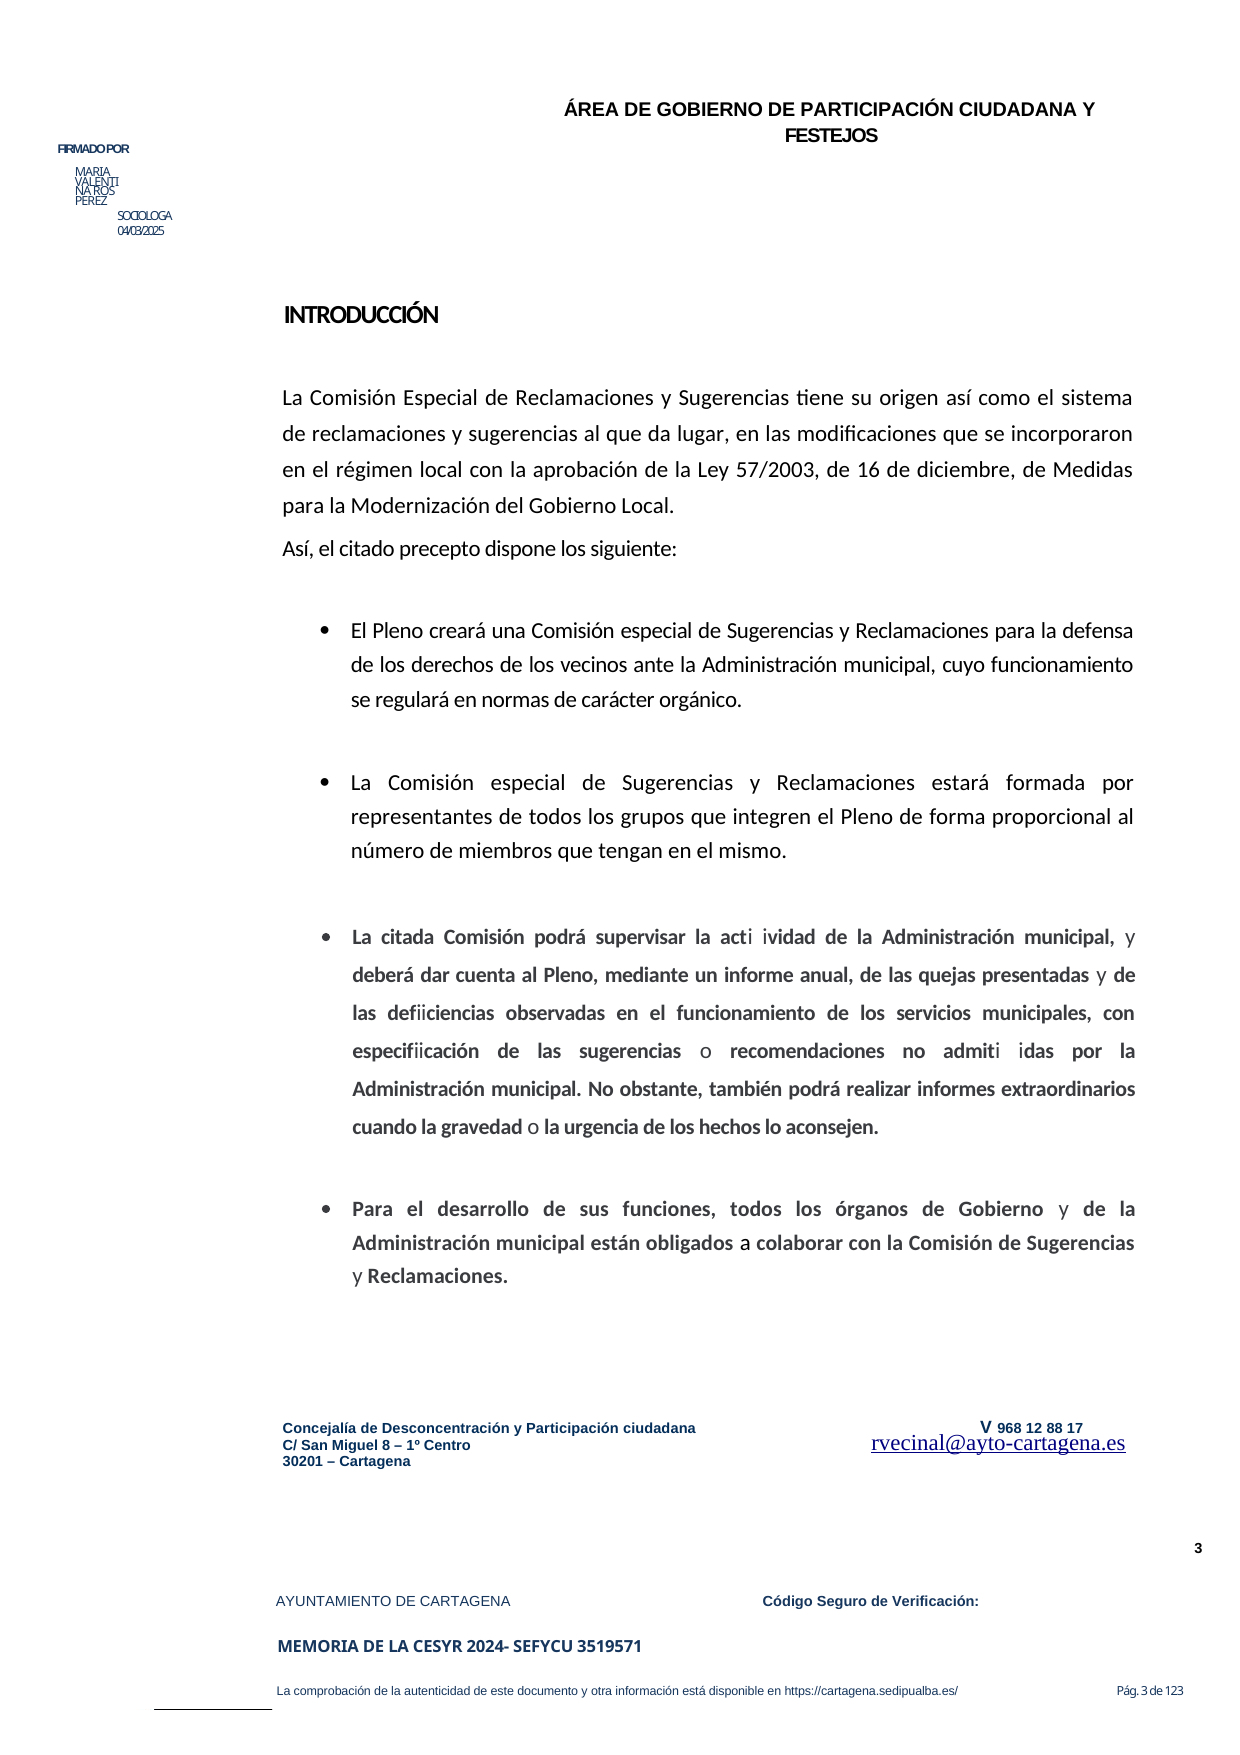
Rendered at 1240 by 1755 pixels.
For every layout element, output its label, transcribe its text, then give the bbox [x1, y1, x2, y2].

text Concejalía de Desconcentración y Participación ciudadana V 968 12 88 17 [282, 1421, 1133, 1437]
text ÁREA DE GOBIERNO DE PARTICIPACIÓN CIUDADANA Y [563, 101, 1108, 120]
text La comprobación de la autenticidad de este documento y otra información está disponible en https://cartagena.sedipualba.es/ [276, 1686, 971, 1698]
text MARIA VALENTINA ROS PEREZ [74, 169, 119, 207]
text FIRMADO POR [57, 145, 138, 156]
text C/ San Miguel 8 – 1º Centro rvecinal@ayto-cartagena.es 30201 – Cartagena [282, 1437, 1133, 1470]
list La Comisión especial de Sugerencias y Reclamaciones estará formada por representantes de todos los grupos que integren el Pleno de forma proporcional al número de miembros que tengan en el mismo. [321, 762, 1136, 865]
list Para el desarrollo de sus funciones, todos los órganos de Gobierno y de la Administración municipal están obligados a colaborar con la Comisión de Sugerencias y Reclamaciones. [322, 1190, 1136, 1290]
text 3 [1194, 1545, 1222, 1555]
list El Pleno creará una Comisión especial de Sugerencias y Reclamaciones para la defensa de los derechos de los vecinos ante la Administración municipal, cuyo funcionamiento se regulará en normas de carácter orgánico. [321, 611, 1134, 714]
text AYUNTAMIENTO DE CARTAGENA Código Seguro de Verificación: [276, 1596, 979, 1609]
text INTRODUCCIÓN [283, 306, 449, 328]
text Así, el citado precepto dispone los siguiente: [282, 534, 1134, 562]
text FESTEJOS [784, 129, 888, 145]
list La citada Comisión podrá supervisar la acti ividad de la Administración municipal, y deberá dar cuenta al Pleno, mediante un informe anual, de las quejas presentadas y de las defiiciencias observadas en el funcionamiento de los servicios municipales, con especifiicación de las sugerencias o recomendaciones no admiti idas por la Administración municipal. No obstante, también podrá realizar informes extraordinarios cuando la gravedad o la urgencia de los hechos lo aconsejen. [322, 914, 1136, 1142]
text Pág. 3 de 123 [1116, 1686, 1192, 1698]
text MEMORIA DE LA CESYR 2024- SEFYCU 3519571 [277, 1642, 682, 1654]
text La Comisión Especial de Reclamaciones y Sugerencias tiene su origen así como el sistema de reclamaciones y sugerencias al que da lugar, en las modificaciones que se incorporaron en el régimen local con la aprobación de la Ley 57/2003, de 16 de diciembre, de Medidas para la Modernización del Gobierno Local. [282, 377, 1134, 521]
